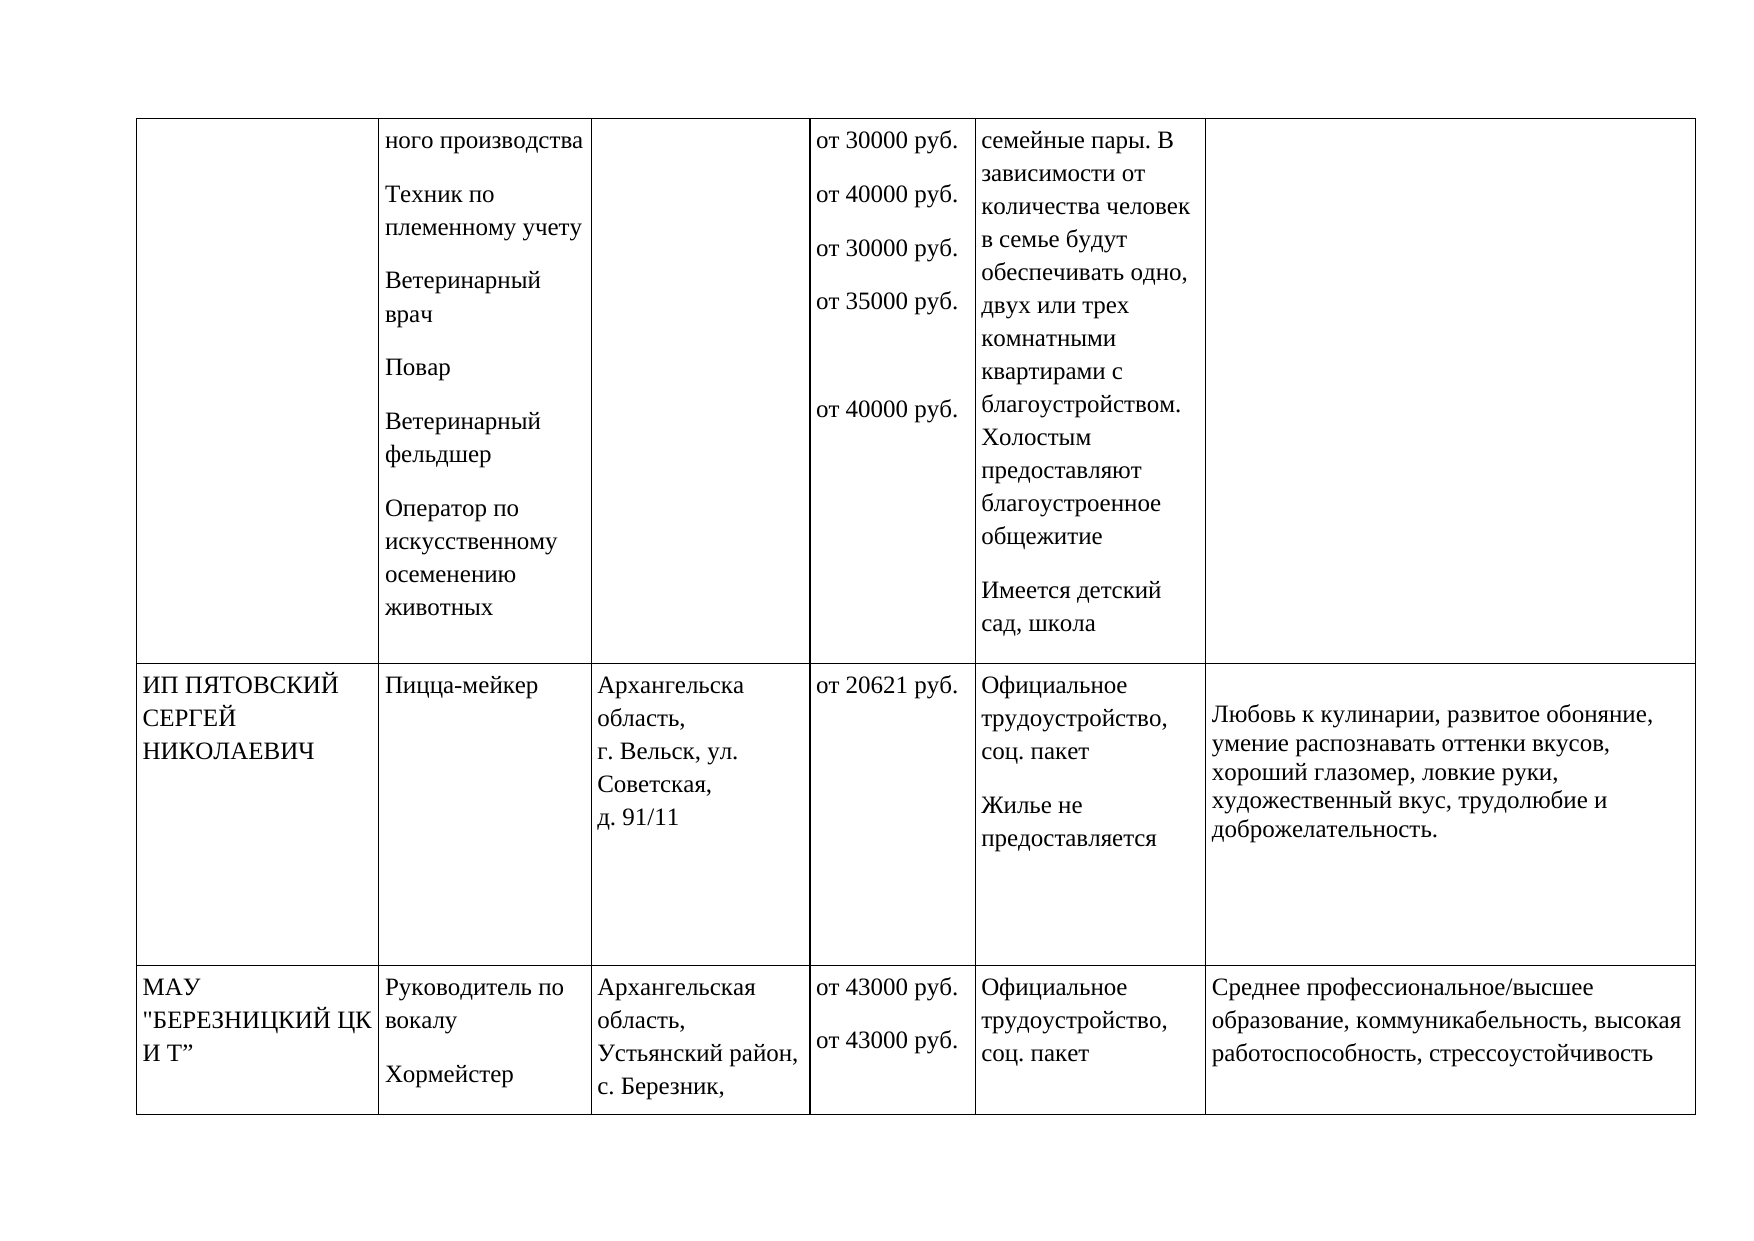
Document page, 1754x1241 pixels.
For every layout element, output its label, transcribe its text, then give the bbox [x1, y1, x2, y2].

table_cell Среднее профессиональное/высшее образование, коммуникабельность, высокая работоспособность, стрессоустойчивость [1206, 966, 1695, 1114]
table_cell Руководитель по вокалу Хормейстер [379, 966, 591, 1114]
table_cell от 30000 руб. от 40000 руб. от 30000 руб. от 35000 руб. от 40000 руб. [811, 119, 975, 663]
table_cell семейные пары. В зависимости от количества человек в семье будут обеспечивать одно, двух или трех комнатными квартирами с благоустройством. Холостым предоставляют благоустроенное общежитие Имеется детский сад, школа [976, 119, 1205, 663]
table_cell [137, 119, 378, 663]
table_cell [1206, 119, 1695, 663]
table_cell МАУ "БЕРЕЗНИЦКИЙ ЦК И Т” [137, 966, 378, 1114]
table_cell Официальное трудоустройство, соц. пакет Жилье не предоставляется [976, 664, 1205, 965]
table_cell от 20621 руб. [811, 664, 975, 965]
table_cell Архангельска область, г. Вельск, ул. Советская, д. 91/11 [592, 664, 809, 965]
table_cell Пицца-мейкер [379, 664, 591, 965]
table_cell от 43000 руб. от 43000 руб. [811, 966, 975, 1114]
table_cell [592, 119, 809, 663]
table_cell Любовь к кулинарии, развитое обоняние, умение распознавать оттенки вкусов, хороший глазомер, ловкие руки, художественный вкус, трудолюбие и доброжелательность. [1206, 664, 1695, 965]
table_cell ИП ПЯТОВСКИЙ СЕРГЕЙ НИКОЛАЕВИЧ [137, 664, 378, 965]
table_cell Архангельская область, Устьянский район, с. Березник, [592, 966, 809, 1114]
table_cell ного производства Техник по племенному учету Ветеринарный врач Повар Ветеринарный фельдшер Оператор по искусственному осеменению животных [379, 119, 591, 663]
table_cell Официальное трудоустройство, соц. пакет [976, 966, 1205, 1114]
